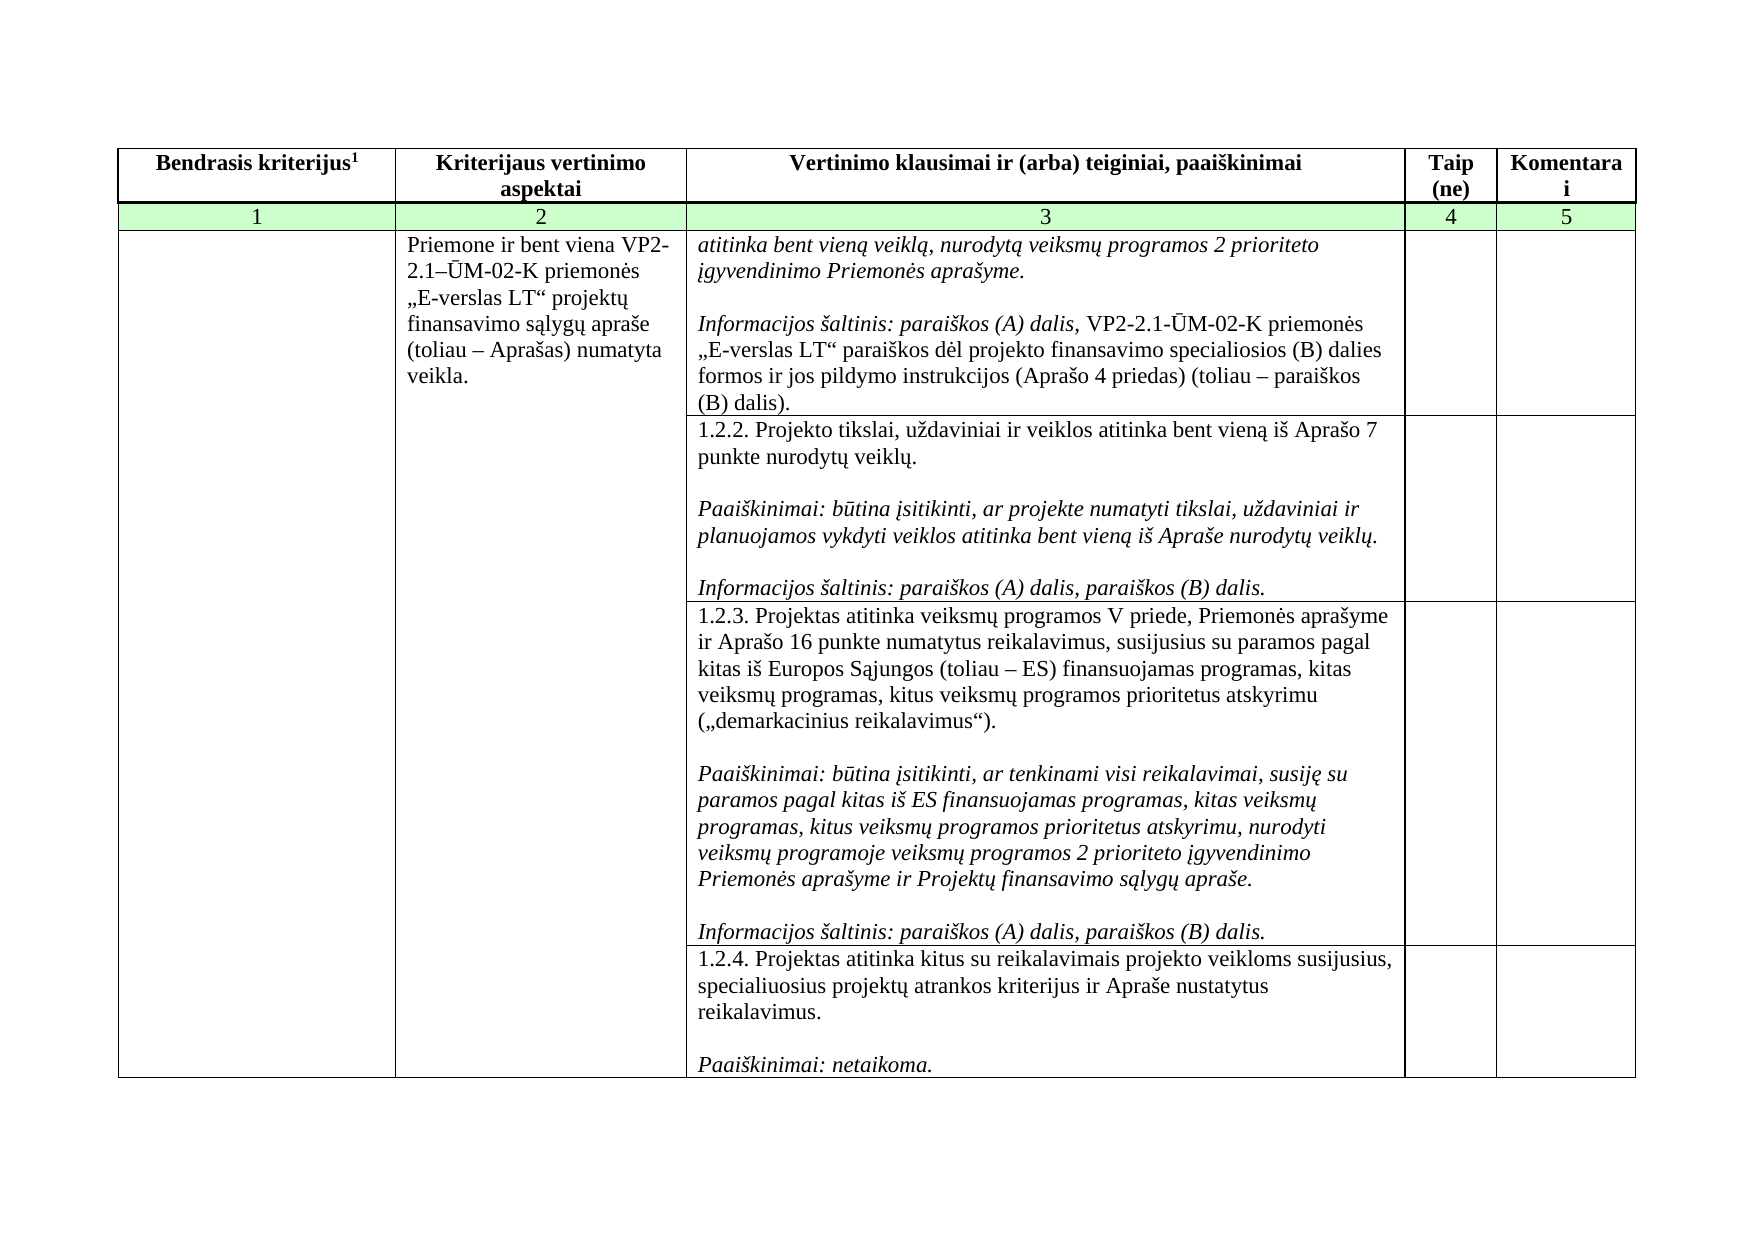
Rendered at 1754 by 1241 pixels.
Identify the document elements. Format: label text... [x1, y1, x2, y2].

table_header Kriterijaus vertinimo aspektai [396, 149, 686, 201]
table_cell [1406, 602, 1496, 944]
table_cell 1.2.3. Projektas atitinka veiksmų programos V priede, Priemonės aprašyme ir Aprašo 16 punkte numatytus reikalavimus, susijusius su paramos pagal kitas iš Europos Sąjungos (toliau – ES) finansuojamas programas, kitas veiksmų programas, kitus veiksmų programos prioritetus atskyrimu („demarkacinius reikalavimus“). Paaiškinimai: būtina įsitikinti, ar tenkinami visi reikalavimai, susiję su paramos pagal kitas iš ES finansuojamas programas, kitas veiksmų programas, kitus veiksmų programos prioritetus atskyrimu, nurodyti veiksmų programoje veiksmų programos 2 prioriteto įgyvendinimo Priemonės aprašyme ir Projektų finansavimo sąlygų apraše. Informacijos šaltinis: paraiškos (A) dalis, paraiškos (B) dalis. [687, 602, 1404, 944]
table_cell [1406, 946, 1496, 1077]
table_cell 2 [396, 204, 686, 230]
table_header Komentarai [1498, 149, 1635, 201]
table_cell [1497, 416, 1635, 601]
table_cell Priemone ir bent viena VP2-2.1–ŪM-02-K priemonės „E-verslas LT“ projektų finansavimo sąlygų apraše (toliau – Aprašas) numatyta veikla. [396, 231, 686, 1077]
table_cell 1 [119, 204, 395, 230]
table_cell [1497, 946, 1635, 1077]
table_cell [1497, 231, 1635, 415]
table_cell 1.2.4. Projektas atitinka kitus su reikalavimais projekto veikloms susijusius, specialiuosius projektų atrankos kriterijus ir Apraše nustatytus reikalavimus. Paaiškinimai: netaikoma. [687, 946, 1404, 1077]
table_cell atitinka bent vieną veiklą, nurodytą veiksmų programos 2 prioriteto įgyvendinimo Priemonės aprašyme. Informacijos šaltinis: paraiškos (A) dalis, VP2-2.1-ŪM-02-K priemonės „E-verslas LT“ paraiškos dėl projekto finansavimo specialiosios (B) dalies formos ir jos pildymo instrukcijos (Aprašo 4 priedas) (toliau – paraiškos (B) dalis). [687, 231, 1404, 415]
table_cell 5 [1497, 204, 1635, 230]
table_header Vertinimo klausimai ir (arba) teiginiai, paaiškinimai [687, 149, 1404, 201]
table_cell 4 [1406, 204, 1496, 230]
table_header Taip (ne) [1406, 149, 1496, 201]
table_cell [1497, 602, 1635, 944]
table_cell [1406, 231, 1496, 415]
table_cell 3 [687, 204, 1404, 230]
table_header Bendrasis kriterijus1 [119, 149, 395, 201]
table_cell [1406, 416, 1496, 601]
table_cell [119, 231, 395, 1077]
table_cell 1.2.2. Projekto tikslai, uždaviniai ir veiklos atitinka bent vieną iš Aprašo 7 punkte nurodytų veiklų. Paaiškinimai: būtina įsitikinti, ar projekte numatyti tikslai, uždaviniai ir planuojamos vykdyti veiklos atitinka bent vieną iš Apraše nurodytų veiklų. Informacijos šaltinis: paraiškos (A) dalis, paraiškos (B) dalis. [687, 416, 1404, 601]
